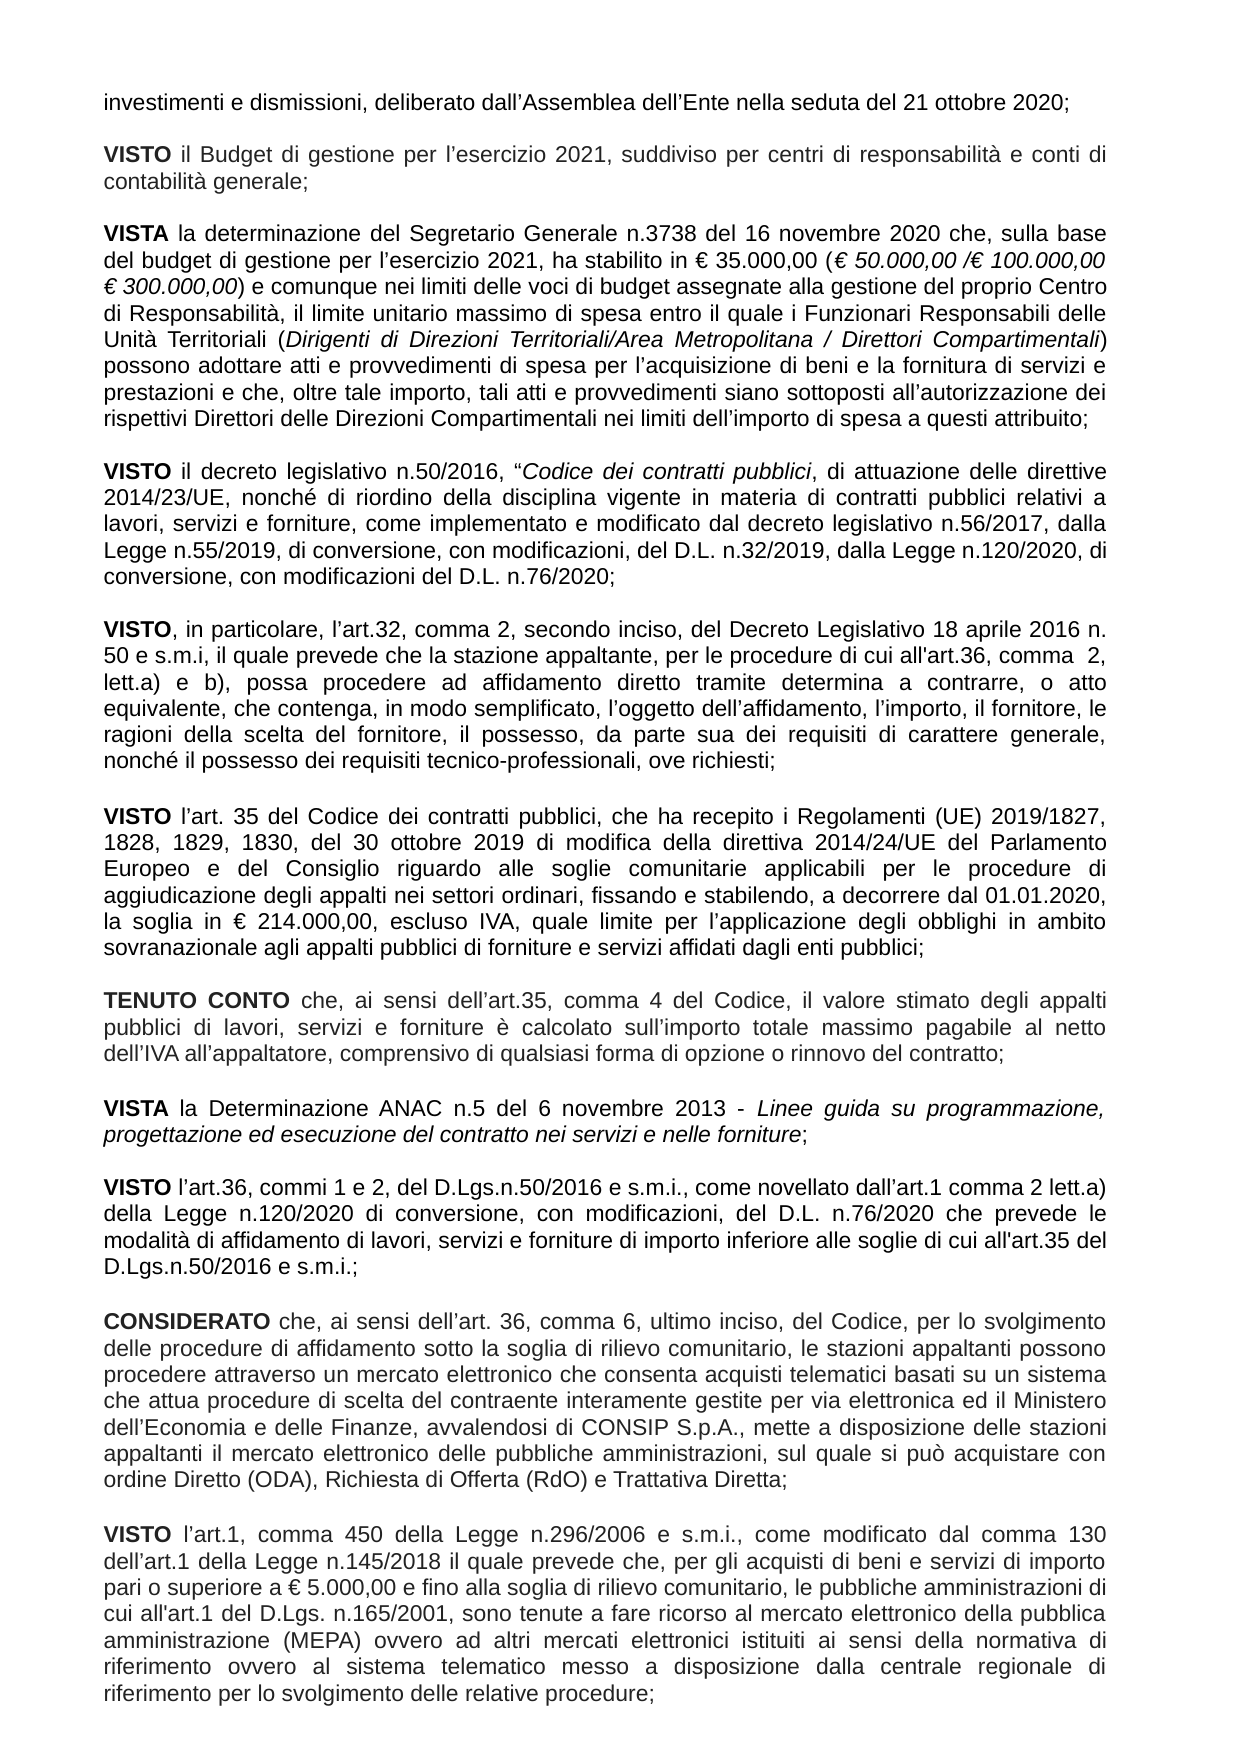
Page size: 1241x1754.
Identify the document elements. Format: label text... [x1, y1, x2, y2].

subtitle investimenti e dismissioni, deliberato dall’Assemblea dell’Ente nella seduta del 21 ottobre 2020; [103, 89, 1107, 115]
subtitle TENUTO CONTO che, ai sensi dell’art.35, comma 4 del Codice, il valore stimato degli appalti pubblici di lavori, servizi e forniture è calcolato sull’importo totale massimo pagabile al netto dell’IVA all’appaltatore, comprensivo di qualsiasi forma di opzione o rinnovo del contratto; [103, 987, 1107, 1066]
subtitle VISTA la determinazione del Segretario Generale n.3738 del 16 novembre 2020 che, sulla base del budget di gestione per l’esercizio 2021, ha stabilito in € 35.000,00 (€ 50.000,00 /€ 100.000,00 € 300.000,00) e comunque nei limiti delle voci di budget assegnate alla gestione del proprio Centro di Responsabilità, il limite unitario massimo di spesa entro il quale i Funzionari Responsabili delle Unità Territoriali (Dirigenti di Direzioni Territoriali/Area Metropolitana / Direttori Compartimentali) possono adottare atti e provvedimenti di spesa per l’acquisizione di beni e la fornitura di servizi e prestazioni e che, oltre tale importo, tali atti e provvedimenti siano sottoposti all’autorizzazione dei rispettivi Direttori delle Direzioni Compartimentali nei limiti dell’importo di spesa a questi attribuito; [103, 220, 1107, 431]
subtitle VISTO, in particolare, l’art.32, comma 2, secondo inciso, del Decreto Legislativo 18 aprile 2016 n. 50 e s.m.i, il quale prevede che la stazione appaltante, per le procedure di cui all'art.36, comma 2, lett.a) e b), possa procedere ad affidamento diretto tramite determina a contrarre, o atto equivalente, che contenga, in modo semplificato, l’oggetto dell’affidamento, l’importo, il fornitore, le ragioni della scelta del fornitore, il possesso, da parte sua dei requisiti di carattere generale, nonché il possesso dei requisiti tecnico-professionali, ove richiesti; [103, 616, 1107, 774]
subtitle VISTO il Budget di gestione per l’esercizio 2021, suddiviso per centri di responsabilità e conti di contabilità generale; [103, 141, 1107, 194]
subtitle VISTO l’art.1, comma 450 della Legge n.296/2006 e s.m.i., come modificato dal comma 130 dell’art.1 della Legge n.145/2018 il quale prevede che, per gli acquisti di beni e servizi di importo pari o superiore a € 5.000,00 e fino alla soglia di rilievo comunitario, le pubbliche amministrazioni di cui all'art.1 del D.Lgs. n.165/2001, sono tenute a fare ricorso al mercato elettronico della pubblica amministrazione (MEPA) ovvero ad altri mercati elettronici istituiti ai sensi della normativa di riferimento ovvero al sistema telematico messo a disposizione dalla centrale regionale di riferimento per lo svolgimento delle relative procedure; [103, 1521, 1107, 1706]
subtitle VISTO l’art.36, commi 1 e 2, del D.Lgs.n.50/2016 e s.m.i., come novellato dall’art.1 comma 2 lett.a) della Legge n.120/2020 di conversione, con modificazioni, del D.L. n.76/2020 che prevede le modalità di affidamento di lavori, servizi e forniture di importo inferiore alle soglie di cui all'art.35 del D.Lgs.n.50/2016 e s.m.i.; [103, 1174, 1107, 1279]
subtitle CONSIDERATO che, ai sensi dell’art. 36, comma 6, ultimo inciso, del Codice, per lo svolgimento delle procedure di affidamento sotto la soglia di rilievo comunitario, le stazioni appaltanti possono procedere attraverso un mercato elettronico che consenta acquisti telematici basati su un sistema che attua procedure di scelta del contraente interamente gestite per via elettronica ed il Ministero dell’Economia e delle Finanze, avvalendosi di CONSIP S.p.A., mette a disposizione delle stazioni appaltanti il mercato elettronico delle pubbliche amministrazioni, sul quale si può acquistare con ordine Diretto (ODA), Richiesta di Offerta (RdO) e Trattativa Diretta; [103, 1308, 1107, 1493]
subtitle VISTO l’art. 35 del Codice dei contratti pubblici, che ha recepito i Regolamenti (UE) 2019/1827, 1828, 1829, 1830, del 30 ottobre 2019 di modifica della direttiva 2014/24/UE del Parlamento Europeo e del Consiglio riguardo alle soglie comunitarie applicabili per le procedure di aggiudicazione degli appalti nei settori ordinari, fissando e stabilendo, a decorrere dal 01.01.2020, la soglia in € 214.000,00, escluso IVA, quale limite per l’applicazione degli obblighi in ambito sovranazionale agli appalti pubblici di forniture e servizi affidati dagli enti pubblici; [103, 803, 1107, 961]
subtitle VISTA la Determinazione ANAC n.5 del 6 novembre 2013 - Linee guida su programmazione, progettazione ed esecuzione del contratto nei servizi e nelle forniture; [103, 1095, 1107, 1148]
subtitle VISTO il decreto legislativo n.50/2016, “Codice dei contratti pubblici, di attuazione delle direttive 2014/23/UE, nonché di riordino della disciplina vigente in materia di contratti pubblici relativi a lavori, servizi e forniture, come implementato e modificato dal decreto legislativo n.56/2017, dalla Legge n.55/2019, di conversione, con modificazioni, del D.L. n.32/2019, dalla Legge n.120/2020, di conversione, con modificazioni del D.L. n.76/2020; [103, 458, 1107, 589]
